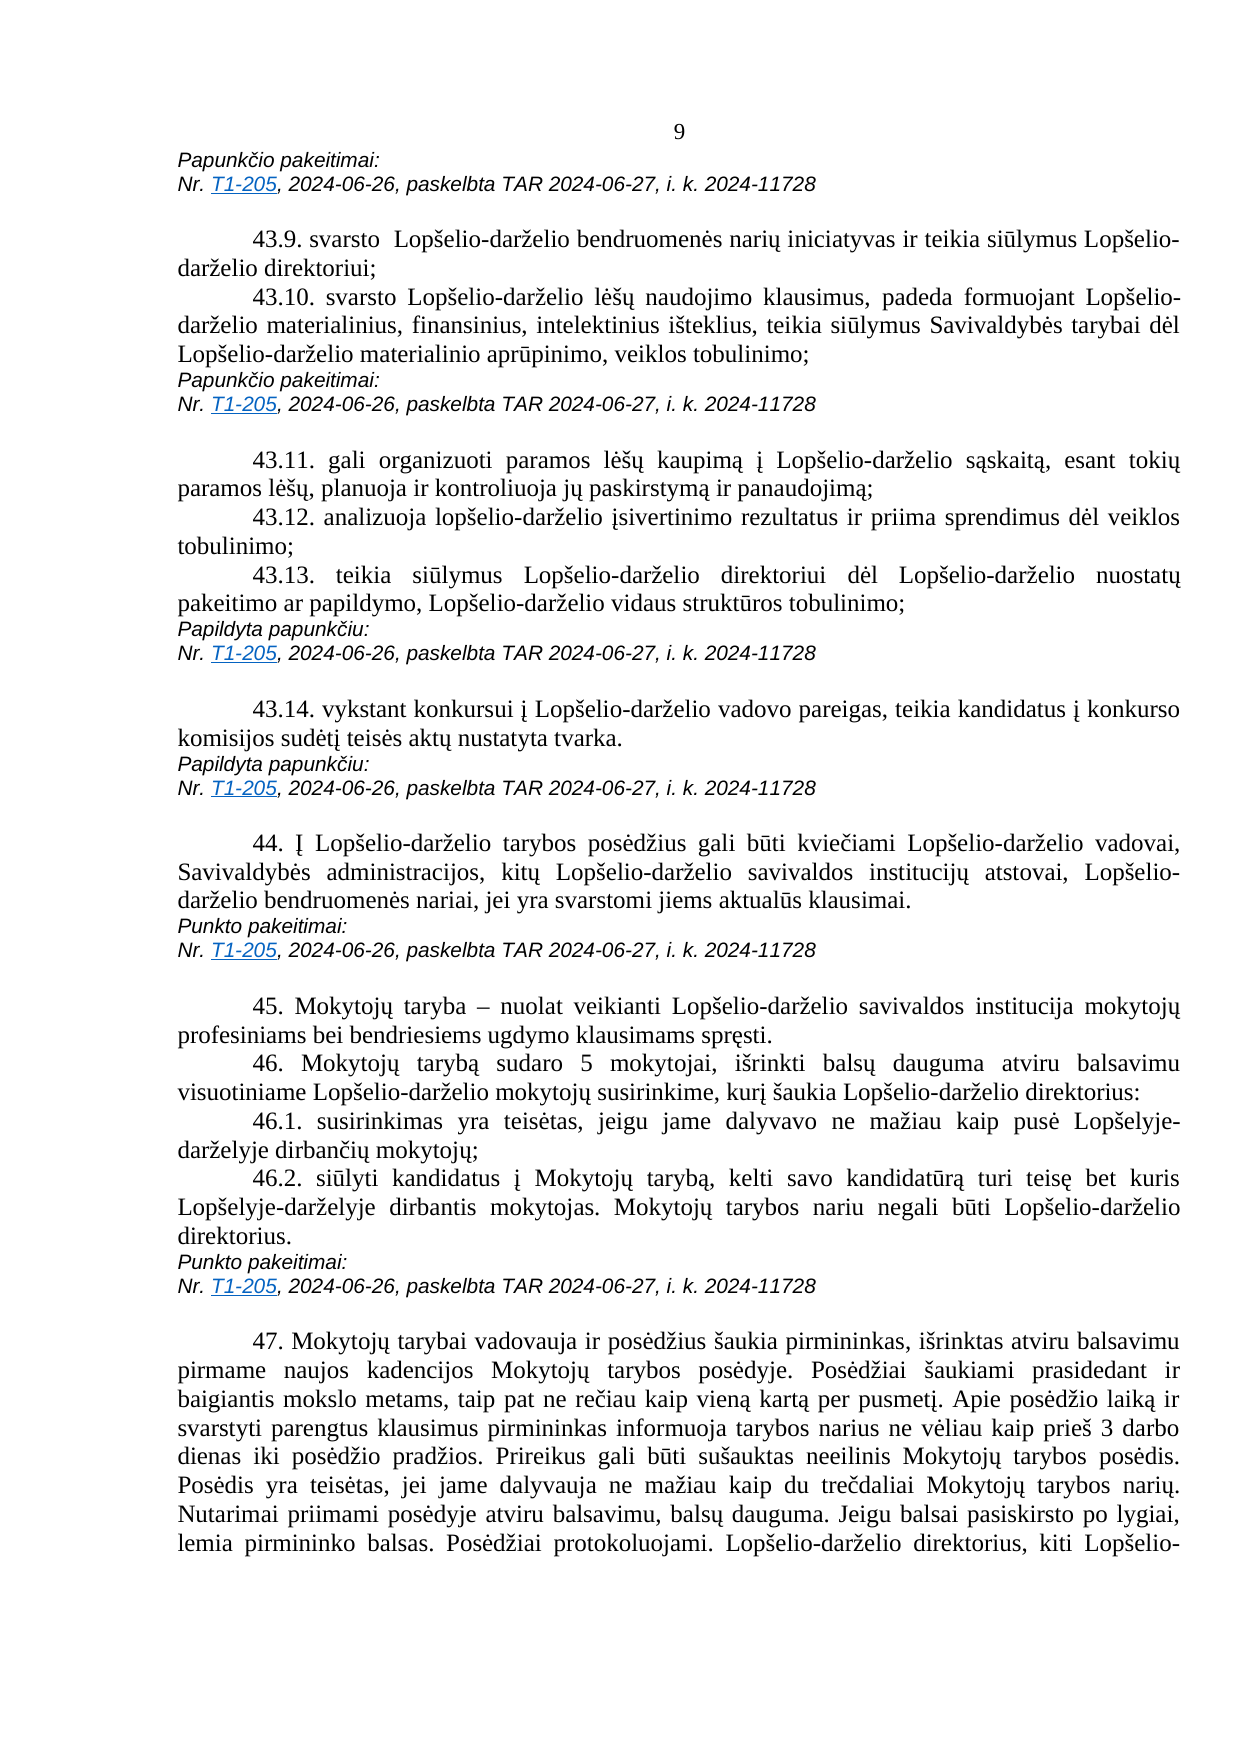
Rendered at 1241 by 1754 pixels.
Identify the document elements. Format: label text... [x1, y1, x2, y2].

text 46.1. susirinkimas yra teisėtas, jeigu jame dalyvavo ne mažiau kaip pusė Lopšelyje-darželyje dirbančių mokytojų; [177, 1106, 1181, 1163]
text Nr. T1-205, 2024-06-26, paskelbta TAR 2024-06-27, i. k. 2024-11728 [177, 1274, 1181, 1298]
text 43.12. analizuoja lopšelio-darželio įsivertinimo rezultatus ir priima sprendimus dėl veiklos tobulinimo; [177, 502, 1181, 560]
text Nr. T1-205, 2024-06-26, paskelbta TAR 2024-06-27, i. k. 2024-11728 [177, 641, 1181, 665]
text Nr. T1-205, 2024-06-26, paskelbta TAR 2024-06-27, i. k. 2024-11728 [177, 938, 1181, 962]
text 46. Mokytojų tarybą sudaro 5 mokytojai, išrinkti balsų dauguma atviru balsavimu visuotiniame Lopšelio-darželio mokytojų susirinkime, kurį šaukia Lopšelio-darželio direktorius: [177, 1048, 1181, 1106]
text Nr. T1-205, 2024-06-26, paskelbta TAR 2024-06-27, i. k. 2024-11728 [177, 775, 1181, 799]
text Nr. T1-205, 2024-06-26, paskelbta TAR 2024-06-27, i. k. 2024-11728 [177, 172, 1181, 196]
text Papunkčio pakeitimai: [177, 148, 1181, 172]
text 45. Mokytojų taryba – nuolat veikianti Lopšelio-darželio savivaldos institucija mokytojų profesiniams bei bendriesiems ugdymo klausimams spręsti. [177, 991, 1181, 1048]
text 46.2. siūlyti kandidatus į Mokytojų tarybą, kelti savo kandidatūrą turi teisę bet kuris Lopšelyje-darželyje dirbantis mokytojas. Mokytojų tarybos nariu negali būti Lopšelio-darželio direktorius. [177, 1163, 1181, 1250]
text 43.13. teikia siūlymus Lopšelio-darželio direktoriui dėl Lopšelio-darželio nuostatų pakeitimo ar papildymo, Lopšelio-darželio vidaus struktūros tobulinimo; [177, 560, 1181, 617]
text 43.10. svarsto Lopšelio-darželio lėšų naudojimo klausimus, padeda formuojant Lopšelio-darželio materialinius, finansinius, intelektinius išteklius, teikia siūlymus Savivaldybės tarybai dėl Lopšelio-darželio materialinio aprūpinimo, veiklos tobulinimo; [177, 282, 1181, 368]
text 43.14. vykstant konkursui į Lopšelio-darželio vadovo pareigas, teikia kandidatus į konkurso komisijos sudėtį teisės aktų nustatyta tvarka. [177, 694, 1181, 751]
text Papildyta papunkčiu: [177, 751, 1181, 775]
text Papildyta papunkčiu: [177, 617, 1181, 641]
text Nr. T1-205, 2024-06-26, paskelbta TAR 2024-06-27, i. k. 2024-11728 [177, 392, 1181, 416]
text 44. Į Lopšelio-darželio tarybos posėdžius gali būti kviečiami Lopšelio-darželio vadovai, Savivaldybės administracijos, kitų Lopšelio-darželio savivaldos institucijų atstovai, Lopšelio-darželio bendruomenės nariai, jei yra svarstomi jiems aktualūs klausimai. [177, 828, 1181, 914]
text Punkto pakeitimai: [177, 1250, 1181, 1274]
text Papunkčio pakeitimai: [177, 368, 1181, 392]
text 47. Mokytojų tarybai vadovauja ir posėdžius šaukia pirmininkas, išrinktas atviru balsavimu pirmame naujos kadencijos Mokytojų tarybos posėdyje. Posėdžiai šaukiami prasidedant ir baigiantis mokslo metams, taip pat ne rečiau kaip vieną kartą per pusmetį. Apie posėdžio laiką ir svarstyti parengtus klausimus pirmininkas informuoja tarybos narius ne vėliau kaip prieš 3 darbo dienas iki posėdžio pradžios. Prireikus gali būti sušauktas neeilinis Mokytojų tarybos posėdis. Posėdis yra teisėtas, jei jame dalyvauja ne mažiau kaip du trečdaliai Mokytojų tarybos narių. Nutarimai priimami posėdyje atviru balsavimu, balsų dauguma. Jeigu balsai pasiskirsto po lygiai, lemia pirmininko balsas. Posėdžiai protokoluojami. Lopšelio-darželio direktorius, kiti Lopšelio- [177, 1326, 1181, 1556]
text 43.9. svarsto Lopšelio-darželio bendruomenės narių iniciatyvas ir teikia siūlymus Lopšelio-darželio direktoriui; [177, 224, 1181, 282]
text 43.11. gali organizuoti paramos lėšų kaupimą į Lopšelio-darželio sąskaitą, esant tokių paramos lėšų, planuoja ir kontroliuoja jų paskirstymą ir panaudojimą; [177, 445, 1181, 502]
text Punkto pakeitimai: [177, 914, 1181, 938]
